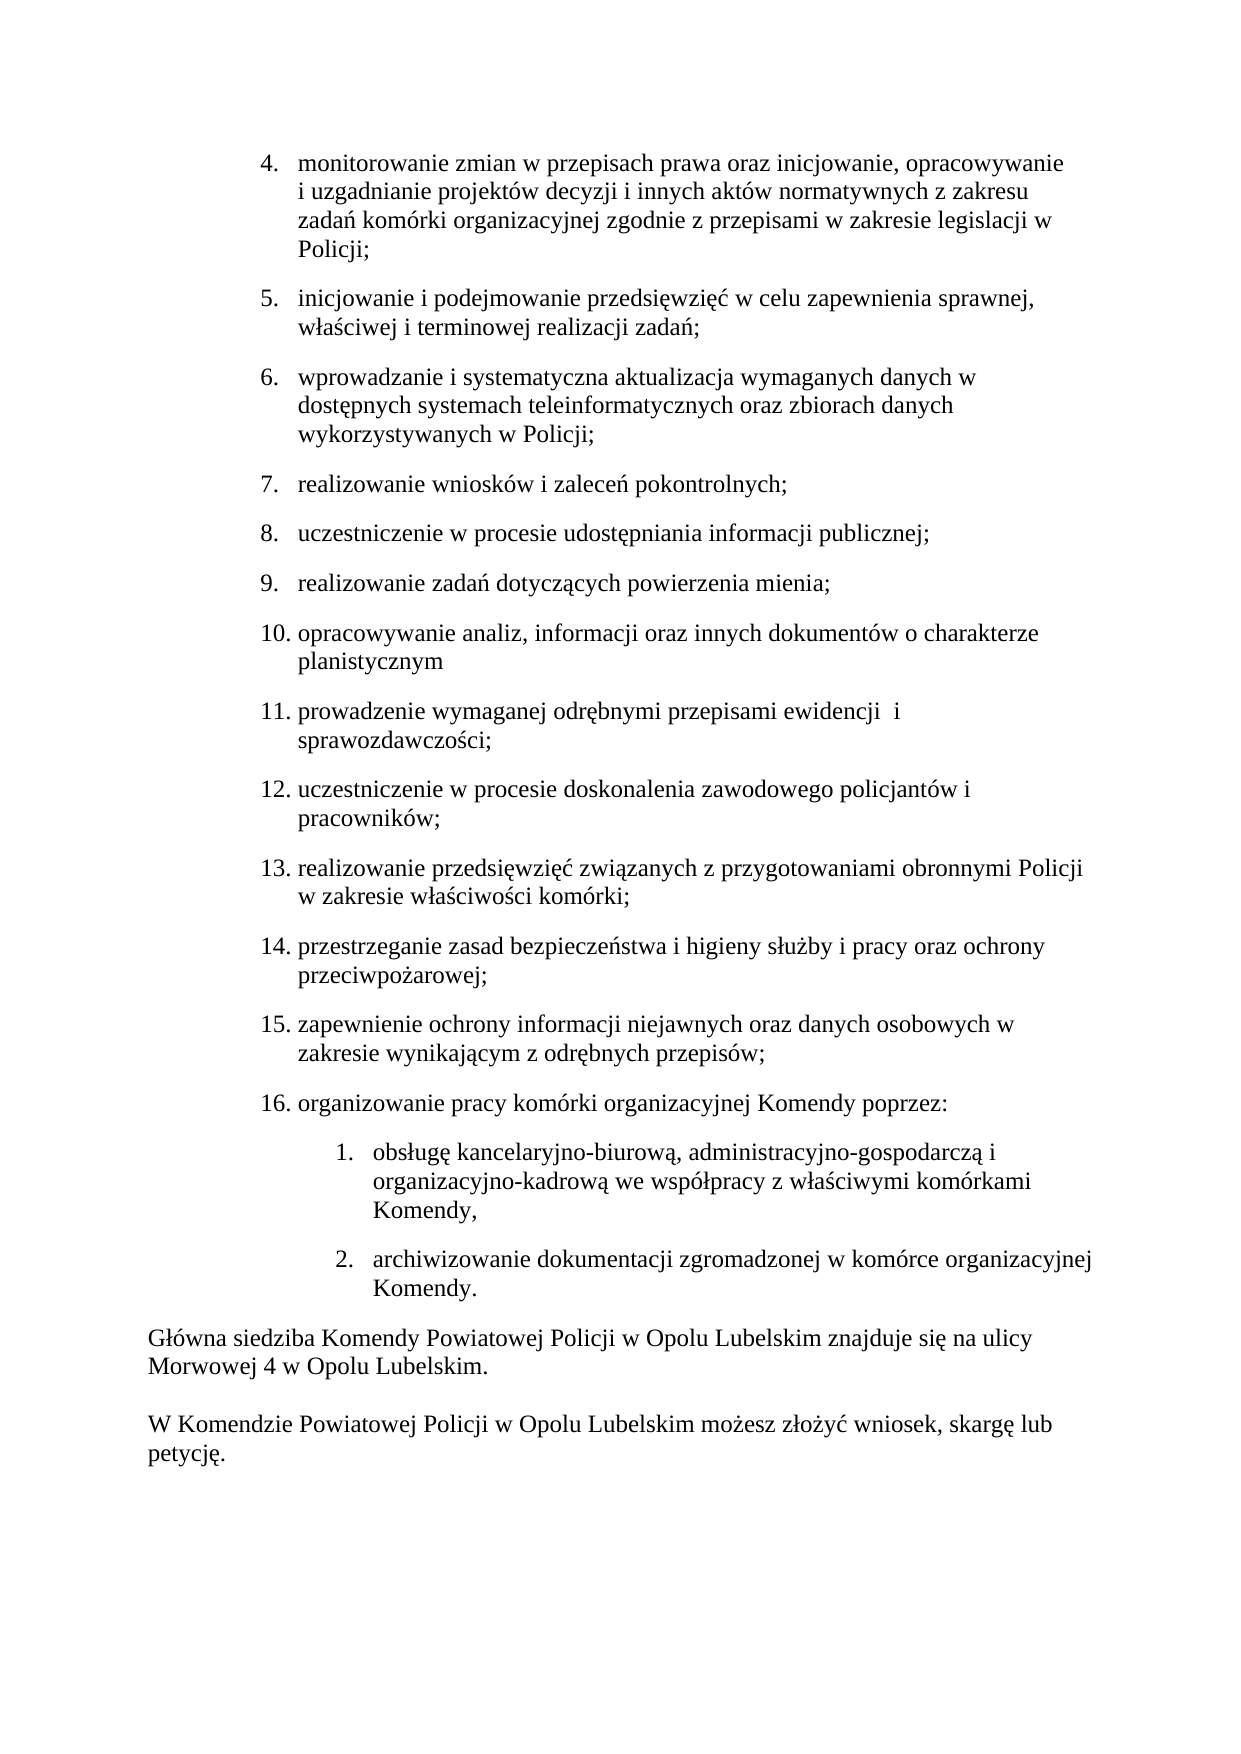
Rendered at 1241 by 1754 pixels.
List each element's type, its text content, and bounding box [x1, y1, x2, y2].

list obsługę kancelaryjno-biurową, administracyjno-gospodarczą i organizacyjno-kadrową we współpracy z właściwymi komórkami Komendy, [335, 1137, 1093, 1223]
list realizowanie wniosków i zaleceń pokontrolnych; [260, 469, 1093, 498]
list prowadzenie wymaganej odrębnymi przepisami ewidencji i sprawozdawczości; [260, 696, 1093, 753]
list opracowywanie analiz, informacji oraz innych dokumentów o charakterze planistycznym [260, 618, 1093, 675]
list inicjowanie i podejmowanie przedsięwzięć w celu zapewnienia sprawnej, właściwej i terminowej realizacji zadań; [260, 283, 1093, 341]
list uczestniczenie w procesie doskonalenia zawodowego policjantów i pracowników; [260, 774, 1093, 832]
list przestrzeganie zasad bezpieczeństwa i higieny służby i pracy oraz ochrony przeciwpożarowej; [260, 931, 1093, 988]
list monitorowanie zmian w przepisach prawa oraz inicjowanie, opracowywanie i uzgadnianie projektów decyzji i innych aktów normatywnych z zakresu zadań komórki organizacyjnej zgodnie z przepisami w zakresie legislacji w Policji; [260, 148, 1093, 263]
text Główna siedziba Komendy Powiatowej Policji w Opolu Lubelskim znajduje się na ulicy Morwowej 4 w Opolu Lubelskim. W Komendzie Powiatowej Policji w Opolu Lubelskim możesz złożyć wniosek, skargę lub petycję. [148, 1323, 1093, 1466]
list realizowanie przedsięwzięć związanych z przygotowaniami obronnymi Policji w zakresie właściwości komórki; [260, 853, 1093, 910]
list wprowadzanie i systematyczna aktualizacja wymaganych danych w dostępnych systemach teleinformatycznych oraz zbiorach danych wykorzystywanych w Policji; [260, 362, 1093, 448]
list archiwizowanie dokumentacji zgromadzonej w komórce organizacyjnej Komendy. [335, 1244, 1093, 1302]
list organizowanie pracy komórki organizacyjnej Komendy poprzez: [260, 1088, 1093, 1116]
list zapewnienie ochrony informacji niejawnych oraz danych osobowych w zakresie wynikającym z odrębnych przepisów; [260, 1009, 1093, 1067]
list uczestniczenie w procesie udostępniania informacji publicznej; [260, 518, 1093, 547]
list realizowanie zadań dotyczących powierzenia mienia; [260, 568, 1093, 597]
